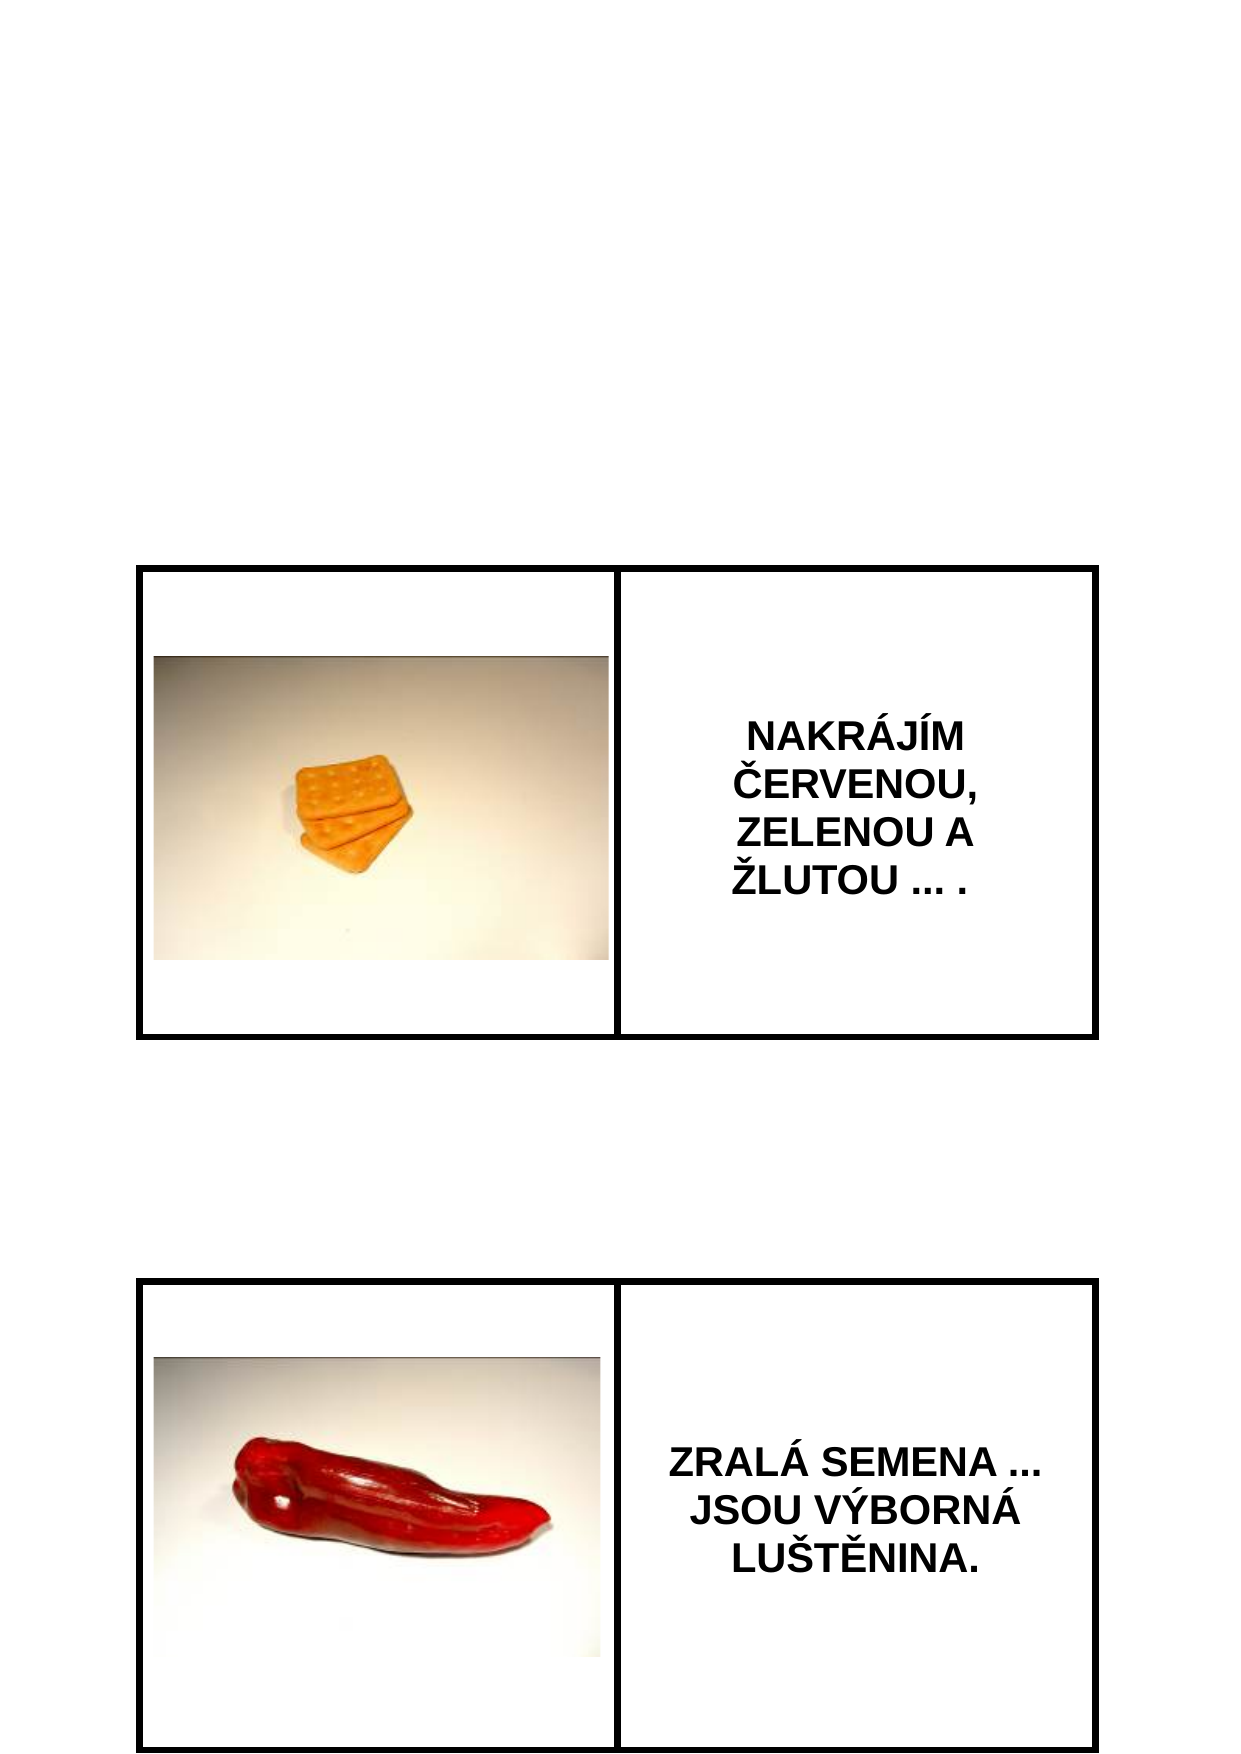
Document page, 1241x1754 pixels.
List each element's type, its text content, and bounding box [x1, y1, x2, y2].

picture [153, 1357, 601, 1657]
text ZRALÁ SEMENA ... JSOU VÝBORNÁ LUŠTĚNINA. [656, 1437, 1054, 1581]
text NAKRÁJÍM ČERVENOU, ZELENOU A ŽLUTOU ... . [656, 712, 1054, 903]
picture [153, 656, 609, 960]
